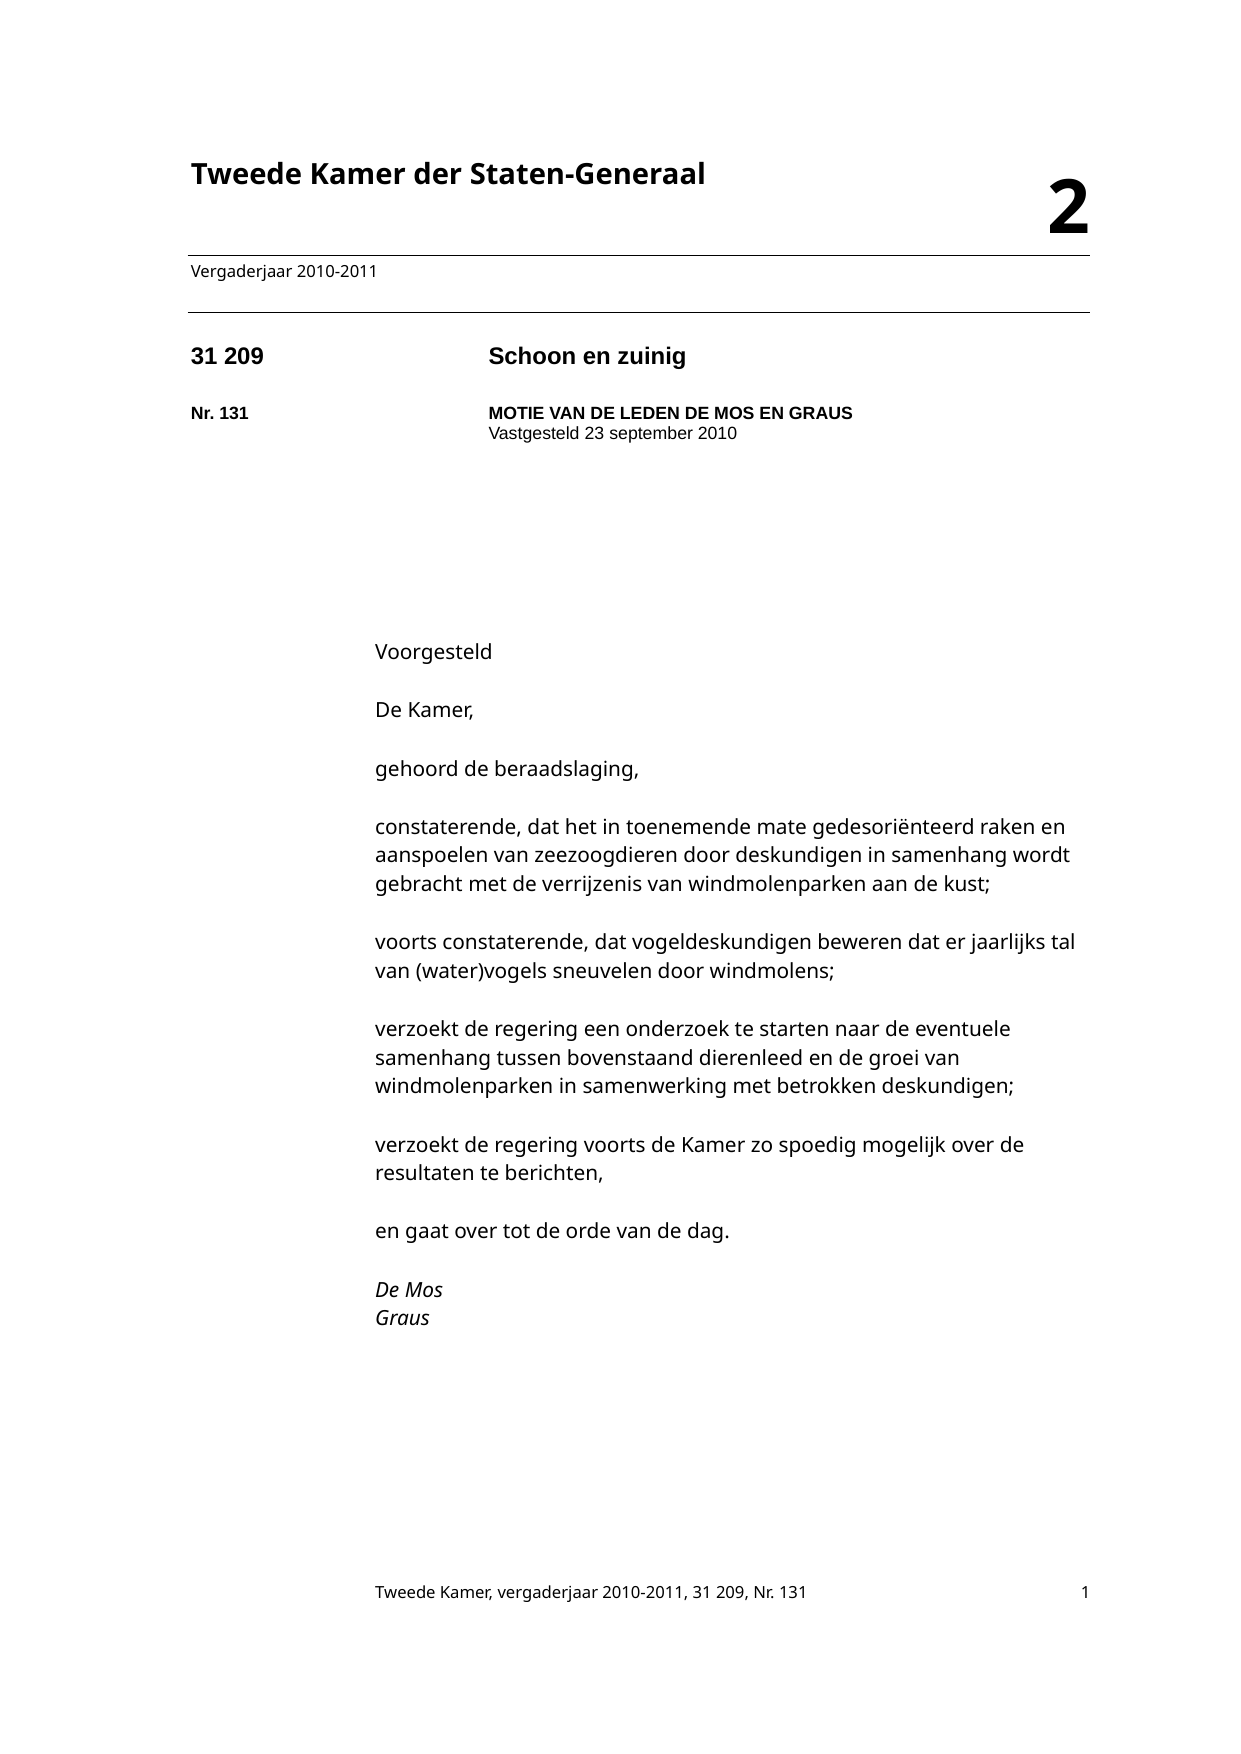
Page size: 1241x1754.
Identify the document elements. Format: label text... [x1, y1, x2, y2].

table_cell Schoon en zuinig [485, 339, 1090, 399]
table_cell Nr. 131 [188, 399, 485, 518]
text verzoekt de regering voorts de Kamer zo spoedig mogelijk over de resultaten te berichten, [375, 1130, 1090, 1187]
text en gaat over tot de orde van de dag. [375, 1217, 1090, 1245]
table_cell [485, 256, 1090, 312]
text Graus [375, 1303, 1090, 1332]
text Voorgesteld [375, 637, 1090, 665]
table_header 2 [910, 150, 1090, 255]
text gehoord de beraadslaging, [375, 754, 1090, 782]
text verzoekt de regering een onderzoek te starten naar de eventuele samenhang tussen bovenstaand dierenleed en de groei van windmolenparken in samenwerking met betrokken deskundigen; [375, 1014, 1090, 1100]
text constaterende, dat het in toenemende mate gedesoriënteerd raken en aanspoelen van zeezoogdieren door deskundigen in samenhang wordt gebracht met de verrijzenis van windmolenparken aan de kust; [375, 812, 1090, 897]
table_cell 31 209 [188, 339, 485, 399]
text De Kamer, [375, 695, 1090, 724]
table_cell [485, 313, 1090, 339]
table_cell Vergaderjaar 2010-2011 [188, 256, 485, 312]
table_cell [188, 313, 485, 339]
text voorts constaterende, dat vogeldeskundigen beweren dat er jaarlijks tal van (water)vogels sneuvelen door windmolens; [375, 927, 1090, 984]
table_header Tweede Kamer der Staten-Generaal [188, 150, 909, 255]
text De Mos [375, 1275, 1090, 1303]
table_cell MOTIE VAN DE LEDEN DE MOS EN GRAUS Vastgesteld 23 september 2010 [485, 399, 1090, 518]
